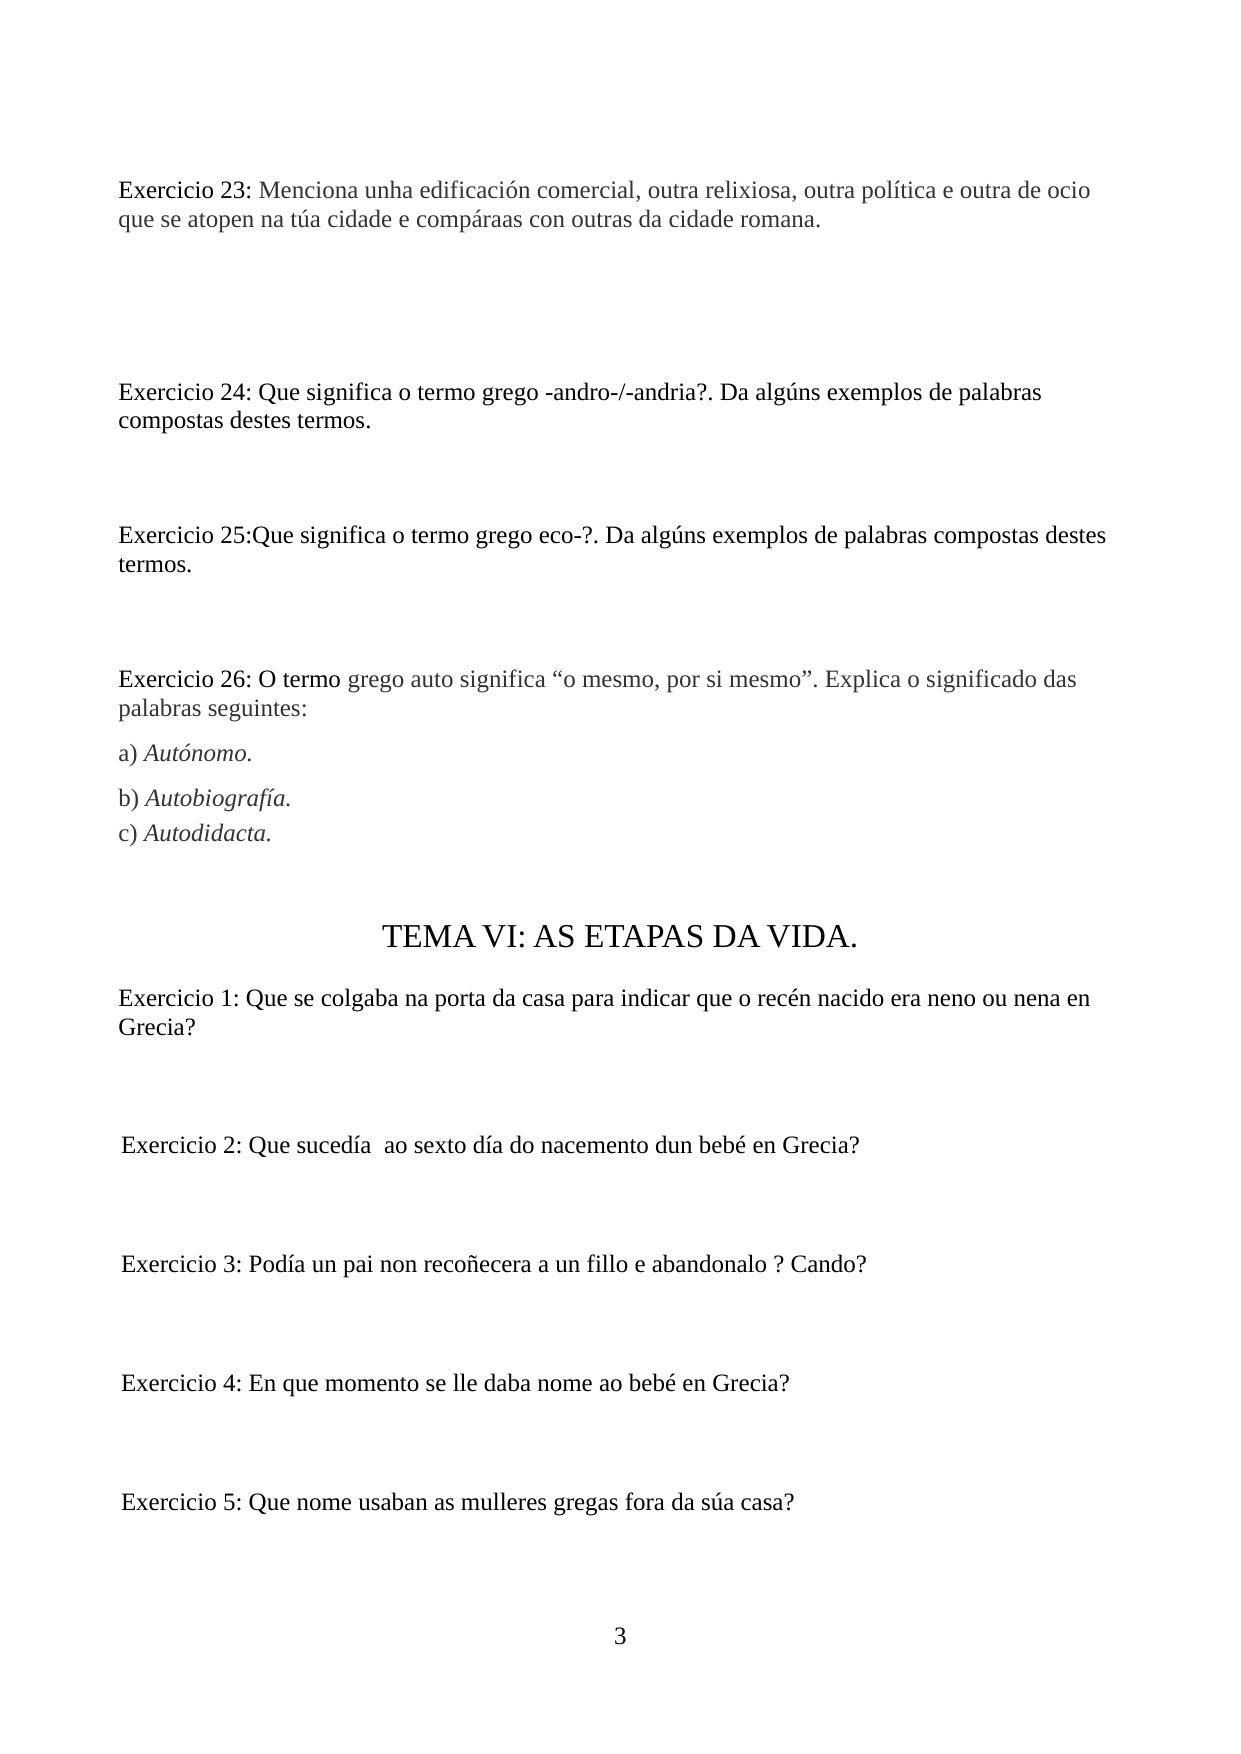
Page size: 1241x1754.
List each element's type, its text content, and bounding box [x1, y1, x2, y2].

text Exercicio 1: Que se colgaba na porta da casa para indicar que o recén nacido era neno ou nena en Grecia? [118, 983, 1122, 1041]
text c) Autodidacta. [118, 818, 1122, 847]
text Exercicio 24: Que significa o termo grego -andro-/-andria?. Da algúns exemplos de palabras compostas destes termos. [118, 377, 1122, 434]
text Exercicio 23: Menciona unha edificación comercial, outra relixiosa, outra política e outra de ocio que se atopen na túa cidade e compáraas con outras da cidade romana. [118, 176, 1122, 233]
text Exercicio 25:Que significa o termo grego eco-?. Da algúns exemplos de palabras compostas destes termos. [118, 521, 1122, 578]
text Exercicio 26: O termo grego auto significa “o mesmo, por si mesmo”. Explica o significado das palabras seguintes: [118, 664, 1122, 722]
text b) Autobiografía. [118, 773, 1114, 812]
text TEMA VI: AS ETAPAS DA VIDA. [118, 916, 1122, 954]
text Exercicio 2: Que sucedía ao sexto día do nacemento dun bebé en Grecia? [119, 1128, 1122, 1156]
text Exercicio 5: Que nome usaban as mulleres gregas fora da súa casa? [119, 1483, 1122, 1513]
text Exercicio 3: Podía un pai non recoñecera a un fillo e abandonalo ? Cando? [119, 1246, 1122, 1275]
text Exercicio 4: En que momento se lle daba nome ao bebé en Grecia? [119, 1364, 1122, 1394]
text a) Autónomo. [118, 728, 1114, 767]
